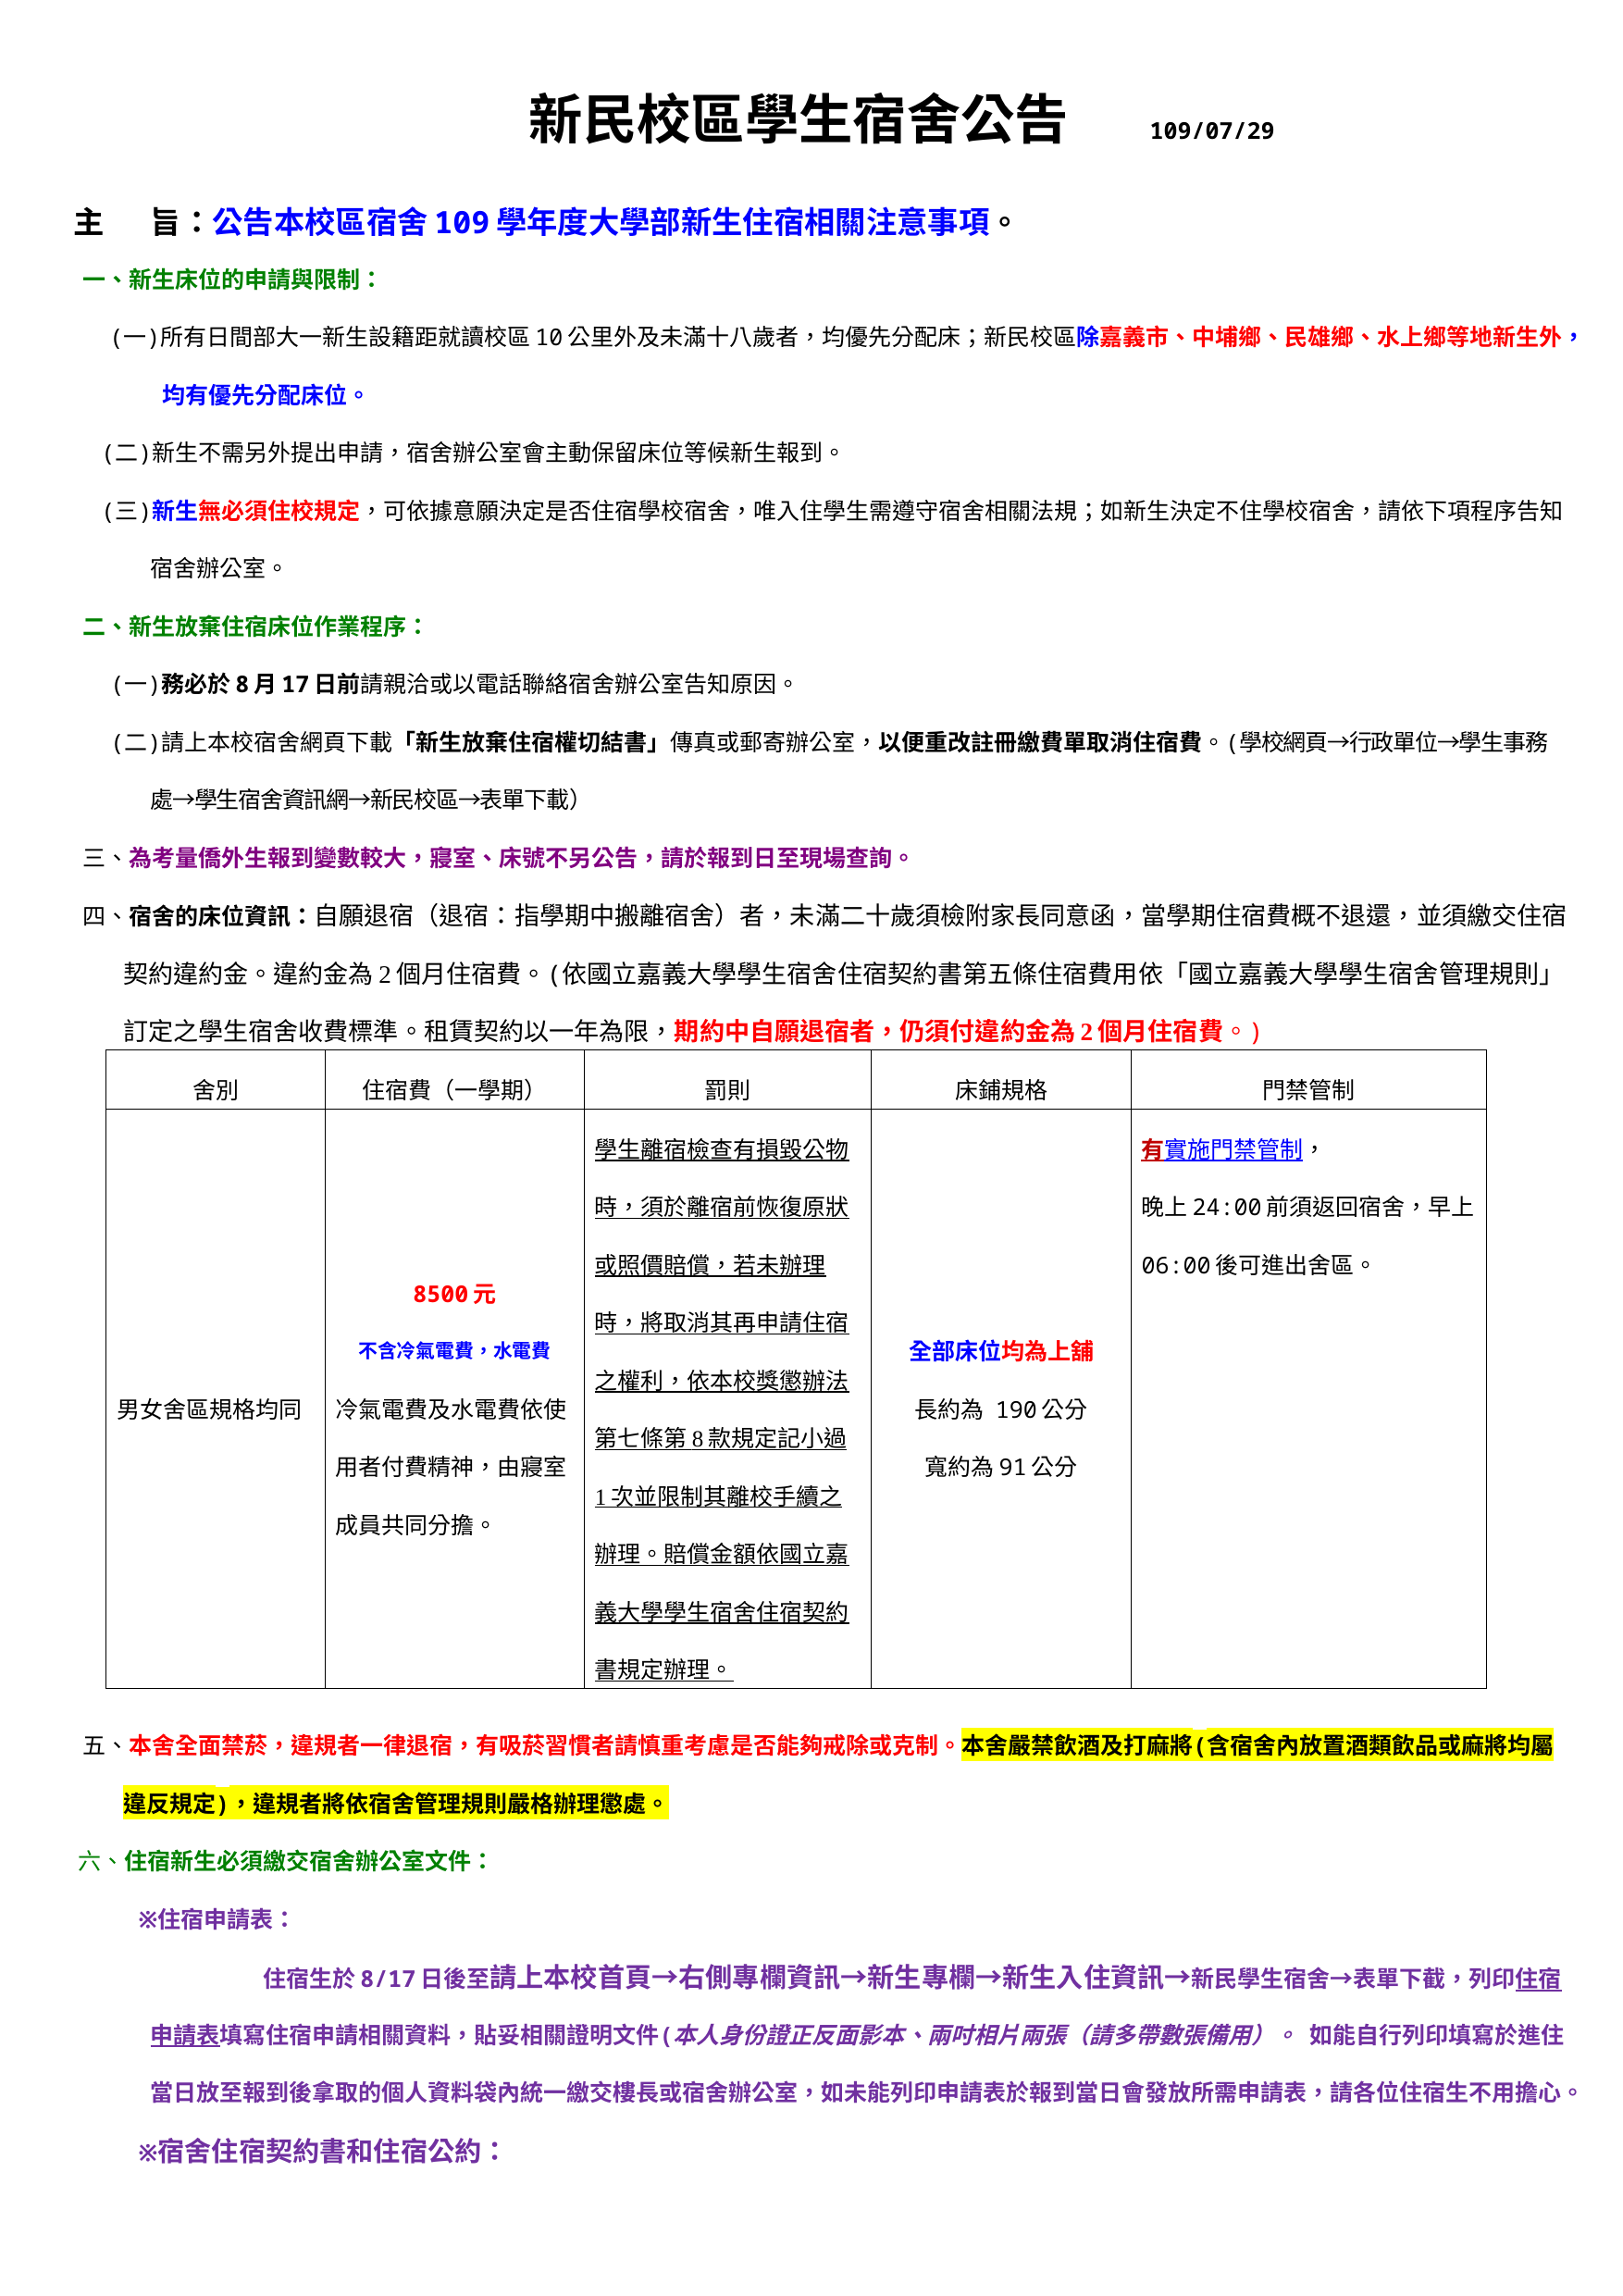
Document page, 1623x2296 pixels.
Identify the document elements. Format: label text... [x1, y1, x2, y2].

text (二)請上本校宿舍網頁下載「新生放棄住宿權切結書」傳真或郵寄辦公室，以便重改註冊繳費單取消住宿費。(學校網頁→行政單位→學生事務處→學生宿舍資訊網→新民校區→表單下載） [55, 702, 1568, 818]
table_header 罰則 [585, 1050, 871, 1108]
text 住宿生於8/17日後至請上本校首頁→右側專欄資訊→新生專欄→新生入住資訊→新民學生宿舍→表單下截，列印住宿申請表填寫住宿申請相關資料，貼妥相關證明文件(本人身份證正反面影本、兩吋相片兩張（請多帶數張備用）。 如能自行列印填寫於進住當日放至報到後拿取的個人資料袋內統一繳交樓長或宿舍辦公室，如未能列印申請表於報到當日會發放所需申請表，請各位住宿生不用擔心。 [55, 1937, 1568, 2111]
text 新民校區學生宿舍公告 109/07/29 [55, 49, 1568, 165]
table_cell 8500元 不含冷氣電費，水電費 冷氣電費及水電費依使用者付費精神，由寢室成員共同分擔。 [326, 1110, 584, 1687]
text (三)新生無必須住校規定，可依據意願決定是否住宿學校宿舍，唯入住學生需遵守宿舍相關法規；如新生決定不住學校宿舍，請依下項程序告知宿舍辦公室。 [101, 471, 1568, 587]
table_header 門禁管制 [1132, 1050, 1486, 1108]
text ※住宿申請表： [55, 1880, 1568, 1937]
table_cell 全部床位均為上舖 長約為 190公分 寬約為91公分 [872, 1110, 1131, 1687]
table_header 舍別 [106, 1050, 325, 1108]
text 主 旨：公告本校區宿舍109學年度大學部新生住宿相關注意事項。 [55, 181, 1568, 240]
text 五、本舍全面禁菸，違規者一律退宿，有吸菸習慣者請慎重考慮是否能夠戒除或克制。本舍嚴禁飲酒及打麻將(含宿舍內放置酒類飲品或麻將均屬違反規定)，違規者將依宿舍管理規則嚴格辦理懲處。 [55, 1706, 1568, 1821]
text 一、新生床位的申請與限制： [55, 240, 1568, 297]
table_cell 學生離宿檢查有損毀公物時，須於離宿前恢復原狀或照價賠償，若未辦理時，將取消其再申請住宿之權利，依本校獎懲辦法第七條第8款規定記小過1次並限制其離校手續之辦理。賠償金額依國立嘉義大學學生宿舍住宿契約書規定辦理。 [585, 1110, 871, 1687]
table_cell 男女舍區規格均同 [106, 1110, 325, 1687]
text 二、新生放棄住宿床位作業程序： [55, 587, 1568, 644]
text ※宿舍住宿契約書和住宿公約： [55, 2111, 1568, 2168]
table_cell 有實施門禁管制， 晚上24:00前須返回宿舍，早上06:00後可進出舍區。 [1132, 1110, 1486, 1687]
text (一)所有日間部大一新生設籍距就讀校區10公里外及未滿十八歲者，均優先分配床；新民校區除嘉義市、中埔鄉、民雄鄉、水上鄉等地新生外， 均有優先分配床位。 [109, 297, 1568, 413]
table_header 住宿費（一學期） [326, 1050, 584, 1108]
text 三、為考量僑外生報到變數較大，寢室、床號不另公告，請於報到日至現場查詢。 [55, 818, 1568, 875]
text (二)新生不需另外提出申請，宿舍辦公室會主動保留床位等候新生報到。 [101, 413, 1568, 471]
table_header 床鋪規格 [872, 1050, 1131, 1108]
text (一)務必於8月17日前請親洽或以電話聯絡宿舍辦公室告知原因。 [55, 644, 1568, 702]
text 四、宿舍的床位資訊：自願退宿（退宿：指學期中搬離宿舍）者，未滿二十歲須檢附家長同意函，當學期住宿費概不退還，並須繳交住宿契約違約金。違約金為2個月住宿費。(依國立嘉義大學學生宿舍住宿契約書第五條住宿費用依「國立嘉義大學學生宿舍管理規則」訂定之學生宿舍收費標準。租賃契約以一年為限，期約中自願退宿者，仍須付違約金為2個月住宿費。) [55, 875, 1568, 1049]
text 六、住宿新生必須繳交宿舍辦公室文件： [55, 1821, 1568, 1880]
